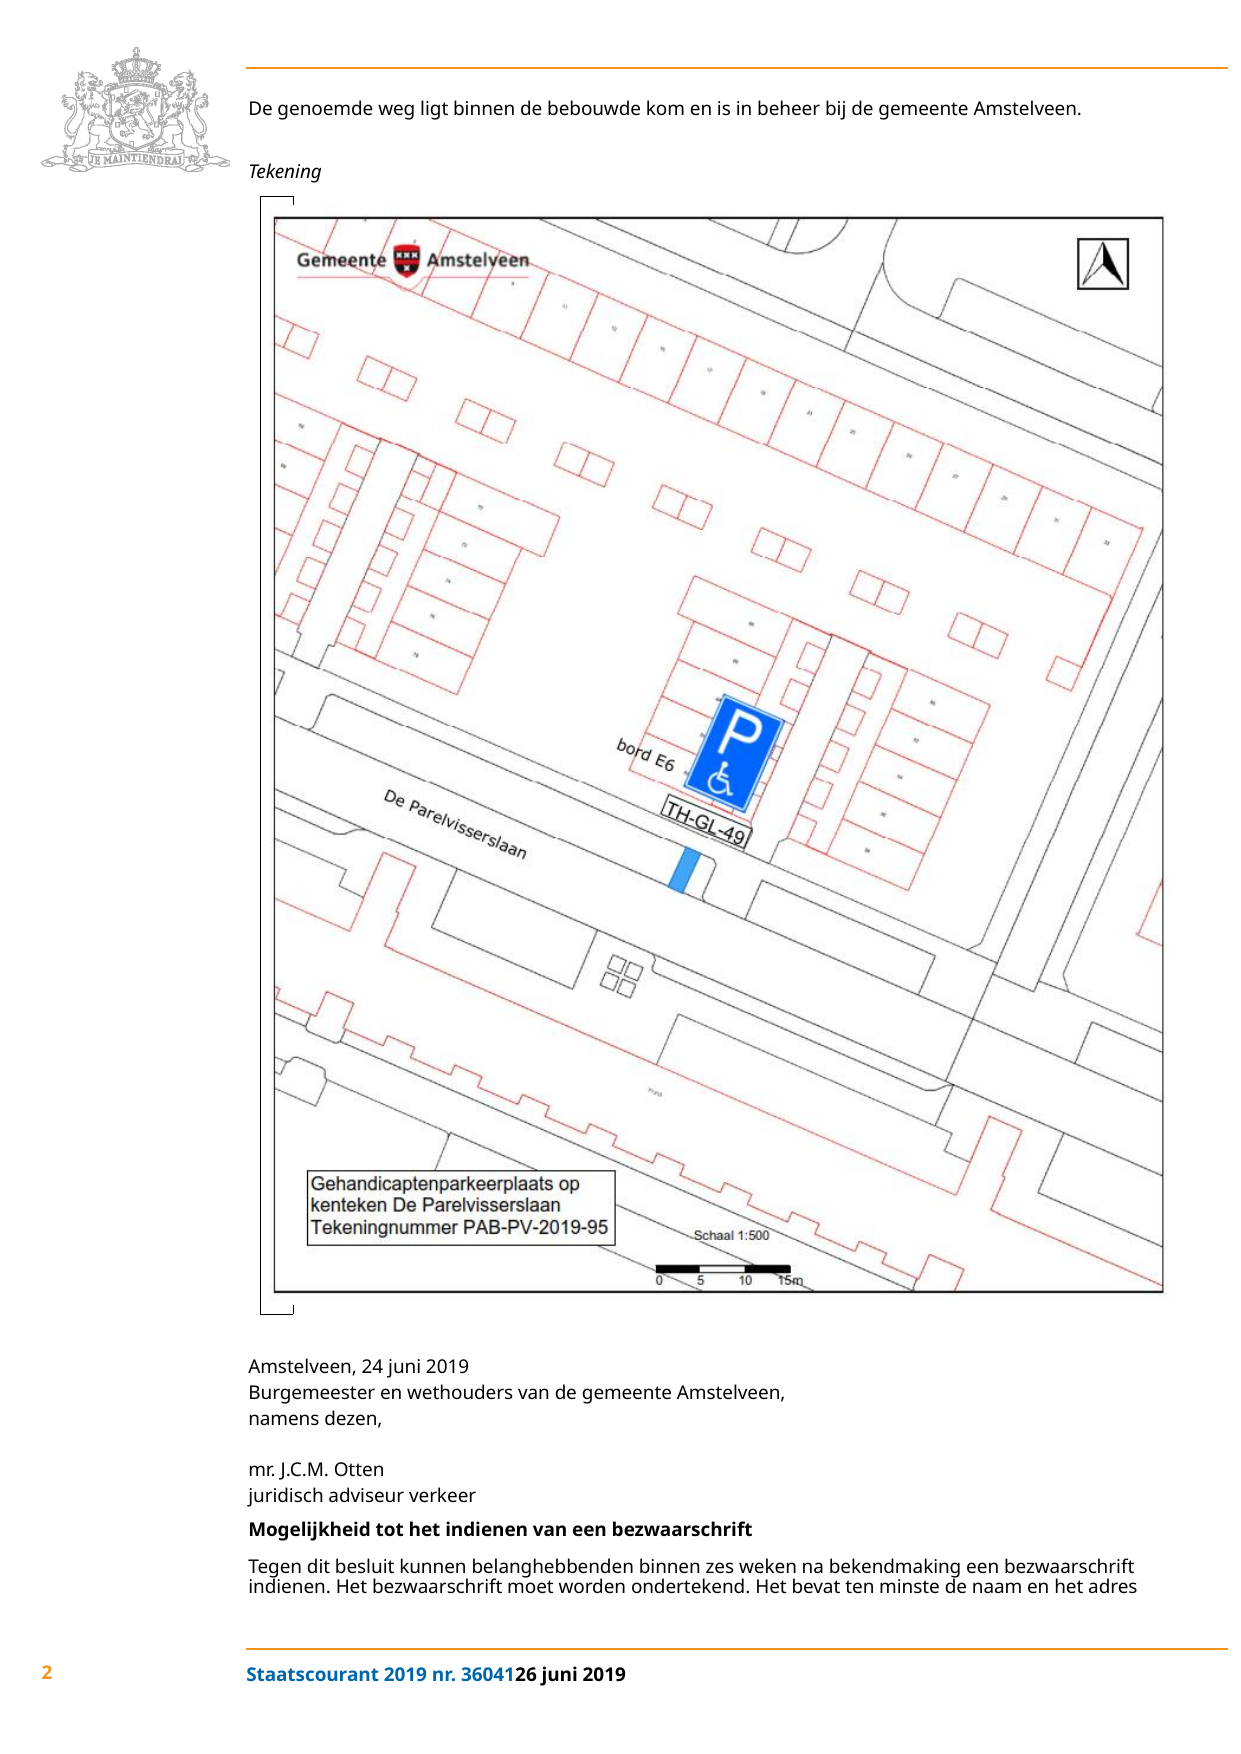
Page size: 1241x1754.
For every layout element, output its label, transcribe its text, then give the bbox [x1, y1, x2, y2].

text De genoemde weg ligt binnen de bebouwde kom en is in beheer bij de gemeente Amstelveen. [248, 95, 1152, 121]
text Tegen dit besluit kunnen belanghebbenden binnen zes weken na bekendmaking een bezwaarschrift indienen. Het bezwaarschrift moet worden ondertekend. Het bevat ten minste de naam en het adres [248, 1558, 1152, 1597]
picture [268, 205, 1173, 1305]
text juridisch adviseur verkeer [248, 1482, 1152, 1508]
picture [41, 47, 231, 172]
text Amstelveen, 24 juni 2019 [248, 1353, 1152, 1379]
text namens dezen, [248, 1405, 1152, 1431]
text mr. J.C.M. Otten [248, 1456, 1152, 1482]
text Burgemeester en wethouders van de gemeente Amstelveen, [248, 1379, 1152, 1405]
text Mogelijkheid tot het indienen van een bezwaarschrift [248, 1521, 1152, 1541]
text Tekening [248, 159, 1152, 184]
